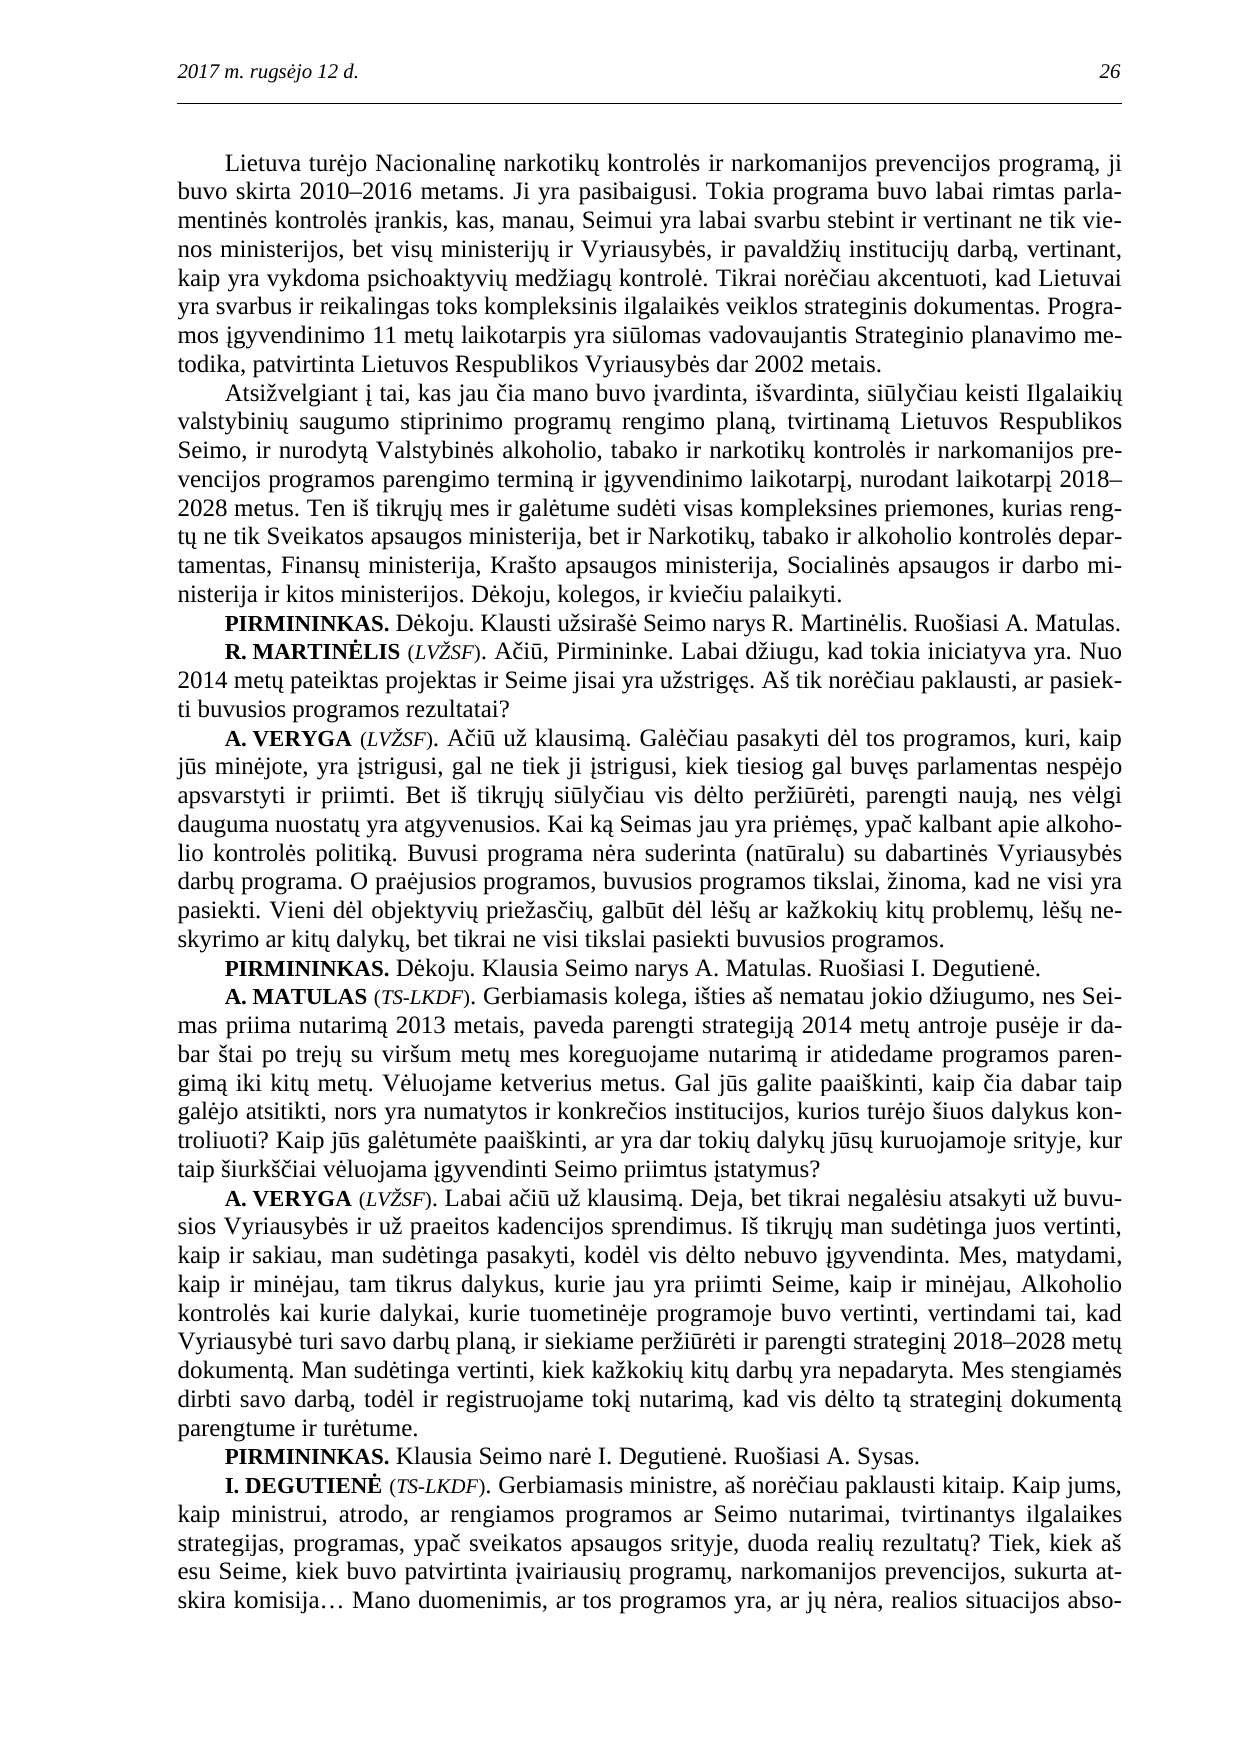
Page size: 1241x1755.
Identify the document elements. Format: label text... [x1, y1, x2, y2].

text PIRMININKAS. Dė­ko­ju. Klau­sia Sei­mo na­rys A. Ma­tu­las. Ruo­šia­si I. De­gu­tie­nė. [177, 953, 1122, 981]
text At­si­žvel­giant į tai, kas jau čia ma­no bu­vo įvar­din­ta, iš­var­din­ta, siū­ly­čiau keis­ti Il­ga­lai­kių vals­ty­bi­nių sau­gu­mo stip­ri­ni­mo pro­gra­mų ren­gi­mo pla­ną, tvir­ti­na­mą Lie­tu­vos Res­pub­li­kos Sei­mo, ir nu­ro­dy­tą Vals­ty­bi­nės al­ko­ho­lio, ta­ba­ko ir nar­ko­ti­kų kon­tro­lės ir nar­ko­ma­ni­jos pre­ven­ci­jos pro­gra­mos pa­ren­gi­mo ter­mi­ną ir įgy­ven­di­ni­mo lai­ko­tar­pį, nu­ro­dant lai­ko­tar­pį 2018–2028 me­tus. Ten iš tik­rų­jų mes ir ga­lė­tu­me su­dė­ti vi­sas kom­plek­si­nes prie­mo­nes, ku­rias reng­tų ne tik Svei­ka­tos ap­sau­gos mi­nis­te­ri­ja, bet ir Nar­ko­ti­kų, ta­ba­ko ir al­ko­ho­lio kon­tro­lės de­par­ta­men­tas, Fi­nan­sų mi­nis­te­ri­ja, Kraš­to ap­sau­gos mi­nis­te­ri­ja, So­cia­li­nės ap­sau­gos ir dar­bo mi­nis­te­ri­ja ir ki­tos mi­nis­te­ri­jos. Dė­ko­ju, ko­le­gos, ir kvie­čiu pa­lai­ky­ti. [177, 378, 1122, 608]
text Lie­tu­va tu­rė­jo Na­cio­na­li­nę nar­ko­ti­kų kon­tro­lės ir nar­ko­ma­ni­jos pre­ven­ci­jos pro­gra­mą, ji bu­vo skir­ta 2010–2016 me­tams. Ji yra pa­si­bai­gu­si. To­kia pro­gra­ma bu­vo la­bai rim­tas par­la­men­ti­nės kon­tro­lės įran­kis, kas, ma­nau, Sei­mui yra la­bai svar­bu ste­bint ir ver­ti­nant ne tik vie­nos mi­nis­te­ri­jos, bet vi­sų mi­nis­te­ri­jų ir Vy­riau­sy­bės, ir pa­val­džių ins­ti­tu­ci­jų dar­bą, ver­ti­nant, kaip yra vyk­do­ma psi­cho­ak­ty­vių me­džia­gų kon­tro­lė. Tik­rai no­rė­čiau ak­cen­tuo­ti, kad Lie­tu­vai yra svar­bus ir rei­ka­lin­gas toks kom­plek­si­nis il­ga­lai­kės veik­los stra­te­gi­nis do­ku­men­tas. Pro­gra­mos įgy­ven­di­ni­mo 11 me­tų lai­ko­tar­pis yra siū­lo­mas va­do­vau­jan­tis Stra­te­gi­nio pla­na­vi­mo me­to­di­ka, pa­tvir­tin­ta Lie­tu­vos Res­pub­li­kos Vy­riau­sy­bės dar 2002 me­tais. [177, 148, 1122, 378]
text PIRMININKAS. Klau­sia Sei­mo na­rė I. De­gu­tie­nė. Ruo­šia­si A. Sy­sas. [177, 1441, 1122, 1470]
text PIRMININKAS. Dė­ko­ju. Klaus­ti už­si­ra­šė Sei­mo na­rys R. Mar­ti­nė­lis. Ruo­šia­si A. Ma­tu­las. [177, 608, 1122, 636]
text R. MARTINĖLIS (LVŽSF). Ačiū, Pir­mi­nin­ke. La­bai džiu­gu, kad to­kia ini­cia­ty­va yra. Nuo 2014 me­tų pa­teik­tas pro­jek­tas ir Sei­me ji­sai yra už­stri­gęs. Aš tik no­rė­čiau pa­klaus­ti, ar pa­siek­ti bu­vu­sios pro­gra­mos re­zul­ta­tai? [177, 636, 1122, 723]
text I. DEGUTIENĖ (TS-LKDF). Ger­bia­ma­sis mi­nist­re, aš no­rė­čiau pa­klaus­ti ki­taip. Kaip jums, kaip mi­nist­rui, at­ro­do, ar ren­gia­mos pro­gra­mos ar Sei­mo nu­ta­ri­mai, tvir­ti­nan­tys il­ga­lai­kes stra­te­gi­jas, pro­gra­mas, ypač svei­ka­tos ap­sau­gos sri­ty­je, duo­da re­a­lių re­zul­ta­tų? Tiek, kiek aš esu Sei­me, kiek bu­vo pa­tvir­tin­ta įvai­riau­sių pro­gra­mų, nar­ko­ma­ni­jos pre­ven­ci­jos, su­kur­ta at­ski­ra ko­mi­si­ja… Ma­no duo­me­ni­mis, ar tos pro­gra­mos yra, ar jų nė­ra, re­a­lios si­tu­a­ci­jos ab­so­ [177, 1470, 1122, 1614]
text A. VERYGA (LVŽSF). La­bai ačiū už klau­si­mą. De­ja, bet tik­rai ne­ga­lė­siu at­sa­ky­ti už bu­vu­sios Vy­riau­sy­bės ir už pra­ei­tos ka­den­ci­jos spren­di­mus. Iš tik­rų­jų man su­dė­tin­ga juos ver­tin­ti, kaip ir sa­kiau, man su­dė­tin­ga pa­sa­ky­ti, ko­dėl vis dėl­to ne­bu­vo įgy­ven­din­ta. Mes, ma­ty­da­mi, kaip ir mi­nė­jau, tam tik­rus da­ly­kus, ku­rie jau yra pri­im­ti Sei­me, kaip ir mi­nė­jau, Al­ko­ho­lio kon­tro­lės kai ku­rie da­ly­kai, ku­rie tuo­me­ti­nė­je pro­gra­mo­je bu­vo ver­tin­ti, ver­tin­da­mi tai, kad Vy­riau­sy­bė tu­ri sa­vo dar­bų pla­ną, ir sie­kia­me per­žiū­rė­ti ir pa­reng­ti stra­te­gi­nį 2018–2028 me­tų do­ku­men­tą. Man su­dė­tin­ga ver­tin­ti, kiek kaž­ko­kių ki­tų dar­bų yra ne­pa­da­ry­ta. Mes sten­gia­mės dirb­ti sa­vo dar­bą, to­dėl ir re­gist­ruo­ja­me to­kį nu­ta­ri­mą, kad vis dėl­to tą stra­te­gi­nį do­ku­men­tą pa­reng­tu­me ir tu­rė­tu­me. [177, 1183, 1122, 1441]
text A. MATULAS (TS-LKDF). Ger­bia­ma­sis ko­le­ga, iš­ties aš ne­ma­tau jo­kio džiu­gu­mo, nes Sei­mas pri­ima nu­ta­ri­mą 2013 me­tais, pa­ve­da pa­reng­ti stra­te­gi­ją 2014 me­tų ant­ro­je pu­sė­je ir da­bar štai po tre­jų su vir­šum me­tų mes ko­re­guo­ja­me nu­ta­ri­mą ir ati­de­da­me pro­gra­mos pa­ren­gimą iki ki­tų me­tų. Vė­luo­ja­me ket­ve­rius me­tus. Gal jūs ga­li­te pa­aiš­kin­ti, kaip čia da­bar taip ga­lė­jo at­si­tik­ti, nors yra nu­ma­ty­tos ir kon­kre­čios ins­ti­tu­ci­jos, ku­rios tu­rė­jo šiuos da­ly­kus kon­tro­liuo­ti? Kaip jūs ga­lė­tu­mė­te pa­aiš­kin­ti, ar yra dar to­kių da­ly­kų jū­sų ku­ruo­ja­mo­je sri­ty­je, kur taip šiurkš­čiai vė­luo­ja­ma įgy­ven­din­ti Sei­mo pri­im­tus įsta­ty­mus? [177, 981, 1122, 1183]
text A. VERYGA (LVŽSF). Ačiū už klau­si­mą. Ga­lė­čiau pa­sa­ky­ti dėl tos pro­gra­mos, ku­ri, kaip jūs mi­nė­jo­te, yra įstri­gu­si, gal ne tiek ji įstri­gu­si, kiek tie­siog gal bu­vęs par­la­men­tas ne­spė­jo ap­svars­ty­ti ir pri­im­ti. Bet iš tik­rų­jų siū­ly­čiau vis dėl­to per­žiū­rė­ti, pa­reng­ti nau­ją, nes vėl­gi dau­gu­ma nuo­sta­tų yra at­gy­ve­nu­sios. Kai ką Sei­mas jau yra pri­ėmęs, ypač kal­bant apie al­ko­ho­lio kon­tro­lės po­li­ti­ką. Bu­vu­si pro­gra­ma nė­ra su­de­rin­ta (na­tū­ra­lu) su da­bar­ti­nės Vy­riau­sy­bės dar­bų pro­gra­ma. O pra­ėju­sios pro­gra­mos, bu­vu­sios pro­gra­mos tiks­lai, ži­no­ma, kad ne vi­si yra pa­siek­ti. Vie­ni dėl ob­jek­ty­vių prie­žas­čių, gal­būt dėl lė­šų ar kaž­ko­kių ki­tų pro­ble­mų, lė­šų ne­sky­ri­mo ar ki­tų da­ly­kų, bet tik­rai ne vi­si tiks­lai pa­siek­ti bu­vu­sios pro­gra­mos. [177, 723, 1122, 953]
